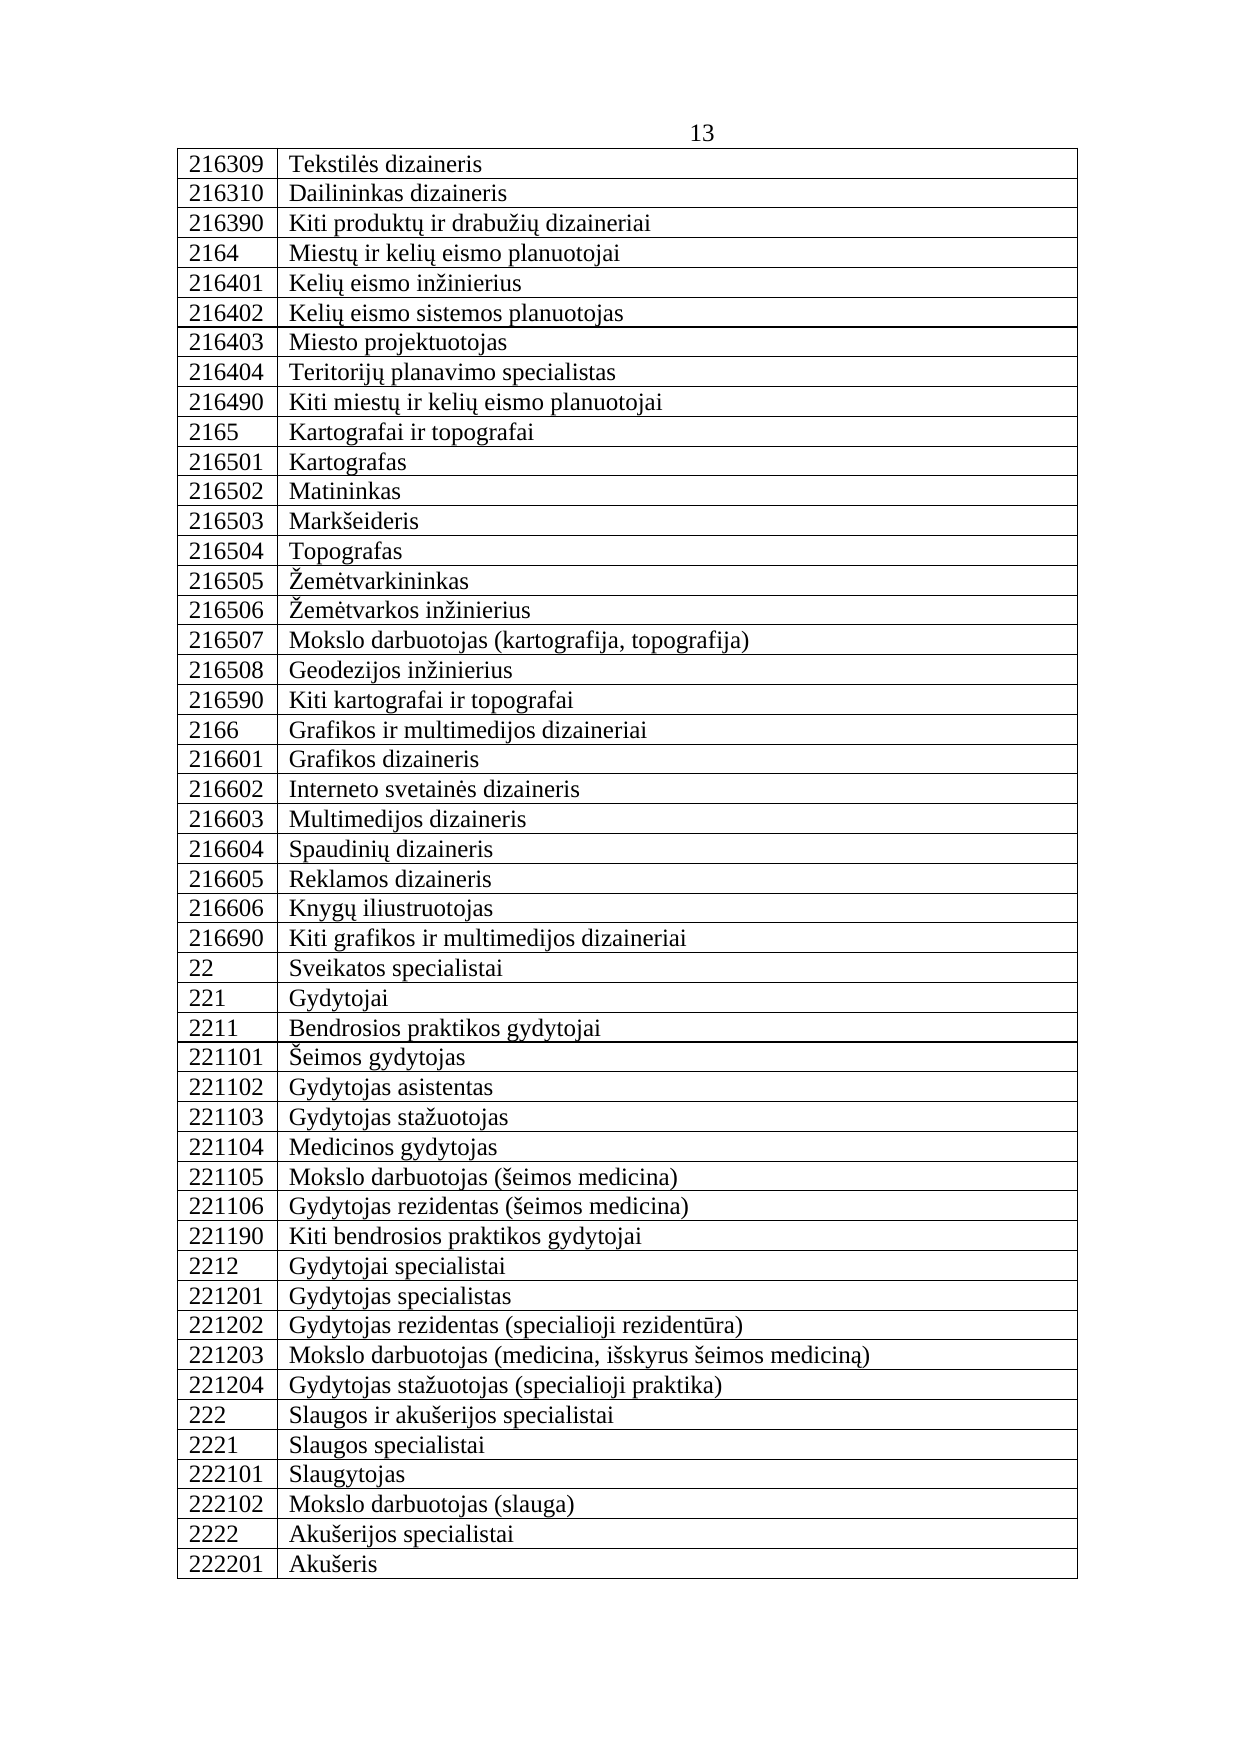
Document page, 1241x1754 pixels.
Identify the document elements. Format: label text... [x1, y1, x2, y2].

table_cell Kartografas [278, 447, 1077, 475]
table_cell Kelių eismo inžinierius [278, 268, 1077, 297]
table_cell Žemėtvarkininkas [278, 566, 1077, 594]
table_cell 2221 [178, 1430, 277, 1458]
table_cell Interneto svetainės dizaineris [278, 774, 1077, 803]
table_cell Gydytojas asistentas [278, 1072, 1077, 1101]
table_cell Kartografai ir topografai [278, 417, 1077, 446]
table_cell 216309 [178, 149, 277, 177]
table_cell Sveikatos specialistai [278, 953, 1077, 982]
table_cell Gydytojai specialistai [278, 1251, 1077, 1280]
table_cell 216504 [178, 536, 277, 565]
table_cell Slaugos specialistai [278, 1430, 1077, 1458]
table_cell Kiti miestų ir kelių eismo planuotojai [278, 387, 1077, 416]
table_cell 221204 [178, 1370, 277, 1399]
table_cell Knygų iliustruotojas [278, 894, 1077, 922]
table_cell Šeimos gydytojas [278, 1043, 1077, 1071]
table_cell 221101 [178, 1043, 277, 1071]
table_cell Kelių eismo sistemos planuotojas [278, 298, 1077, 326]
table_cell 221202 [178, 1311, 277, 1339]
table_cell 221 [178, 983, 277, 1012]
table_cell Reklamos dizaineris [278, 864, 1077, 892]
table_cell 216602 [178, 774, 277, 803]
table_cell Dailininkas dizaineris [278, 179, 1077, 207]
table_cell 222101 [178, 1460, 277, 1488]
table_cell Teritorijų planavimo specialistas [278, 357, 1077, 386]
table_cell 221190 [178, 1221, 277, 1250]
table_cell 222201 [178, 1549, 277, 1578]
table_cell 216310 [178, 179, 277, 207]
table_cell 22 [178, 953, 277, 982]
table_cell Slaugytojas [278, 1460, 1077, 1488]
table_cell 216490 [178, 387, 277, 416]
table_cell Bendrosios praktikos gydytojai [278, 1013, 1077, 1041]
table_cell Kiti bendrosios praktikos gydytojai [278, 1221, 1077, 1250]
table_cell 2165 [178, 417, 277, 446]
table_cell 216690 [178, 923, 277, 952]
table_cell Mokslo darbuotojas (medicina, išskyrus šeimos mediciną) [278, 1340, 1077, 1369]
table_cell 216590 [178, 685, 277, 714]
table_cell Miesto projektuotojas [278, 328, 1077, 356]
table_cell 222102 [178, 1489, 277, 1518]
table_cell 2222 [178, 1519, 277, 1548]
table_cell 216502 [178, 476, 277, 505]
table_cell 216507 [178, 625, 277, 654]
table_cell Kiti kartografai ir topografai [278, 685, 1077, 714]
table_cell 2166 [178, 715, 277, 743]
table_cell Matininkas [278, 476, 1077, 505]
table_cell Topografas [278, 536, 1077, 565]
table_cell 221105 [178, 1162, 277, 1190]
table_cell Multimedijos dizaineris [278, 804, 1077, 833]
table_cell 216503 [178, 506, 277, 535]
table_cell Medicinos gydytojas [278, 1132, 1077, 1161]
table_cell 221201 [178, 1281, 277, 1309]
table_cell 221102 [178, 1072, 277, 1101]
table_cell Gydytojas rezidentas (šeimos medicina) [278, 1191, 1077, 1220]
table_cell Kiti produktų ir drabužių dizaineriai [278, 208, 1077, 237]
table_cell Mokslo darbuotojas (slauga) [278, 1489, 1077, 1518]
table_cell Gydytojas stažuotojas [278, 1102, 1077, 1131]
table_cell Tekstilės dizaineris [278, 149, 1077, 177]
table_cell Grafikos ir multimedijos dizaineriai [278, 715, 1077, 743]
table_cell Gydytojai [278, 983, 1077, 1012]
table_cell 216605 [178, 864, 277, 892]
table_cell 216508 [178, 655, 277, 684]
table_cell 2211 [178, 1013, 277, 1041]
table_cell 216506 [178, 596, 277, 624]
table_cell 221203 [178, 1340, 277, 1369]
table_cell 221103 [178, 1102, 277, 1131]
table_cell 221104 [178, 1132, 277, 1161]
table_cell 2212 [178, 1251, 277, 1280]
table_cell Gydytojas specialistas [278, 1281, 1077, 1309]
table_cell 216606 [178, 894, 277, 922]
table_cell Markšeideris [278, 506, 1077, 535]
table_cell Mokslo darbuotojas (šeimos medicina) [278, 1162, 1077, 1190]
table_cell 216403 [178, 328, 277, 356]
table_cell Miestų ir kelių eismo planuotojai [278, 238, 1077, 267]
table_cell Grafikos dizaineris [278, 745, 1077, 773]
table_cell 216501 [178, 447, 277, 475]
table_cell 221106 [178, 1191, 277, 1220]
table_cell 216390 [178, 208, 277, 237]
table_cell 222 [178, 1400, 277, 1429]
table_cell Gydytojas rezidentas (specialioji rezidentūra) [278, 1311, 1077, 1339]
table_cell 216401 [178, 268, 277, 297]
table_cell 2164 [178, 238, 277, 267]
table_cell 216604 [178, 834, 277, 863]
table_cell Kiti grafikos ir multimedijos dizaineriai [278, 923, 1077, 952]
table_cell Slaugos ir akušerijos specialistai [278, 1400, 1077, 1429]
table_cell 216603 [178, 804, 277, 833]
table_cell Mokslo darbuotojas (kartografija, topografija) [278, 625, 1077, 654]
table_cell Gydytojas stažuotojas (specialioji praktika) [278, 1370, 1077, 1399]
table_cell Geodezijos inžinierius [278, 655, 1077, 684]
table_cell Žemėtvarkos inžinierius [278, 596, 1077, 624]
table_cell 216601 [178, 745, 277, 773]
table_cell Akušeris [278, 1549, 1077, 1578]
table_cell 216402 [178, 298, 277, 326]
table_cell 216505 [178, 566, 277, 594]
table_cell Akušerijos specialistai [278, 1519, 1077, 1548]
table_cell 216404 [178, 357, 277, 386]
table_cell Spaudinių dizaineris [278, 834, 1077, 863]
